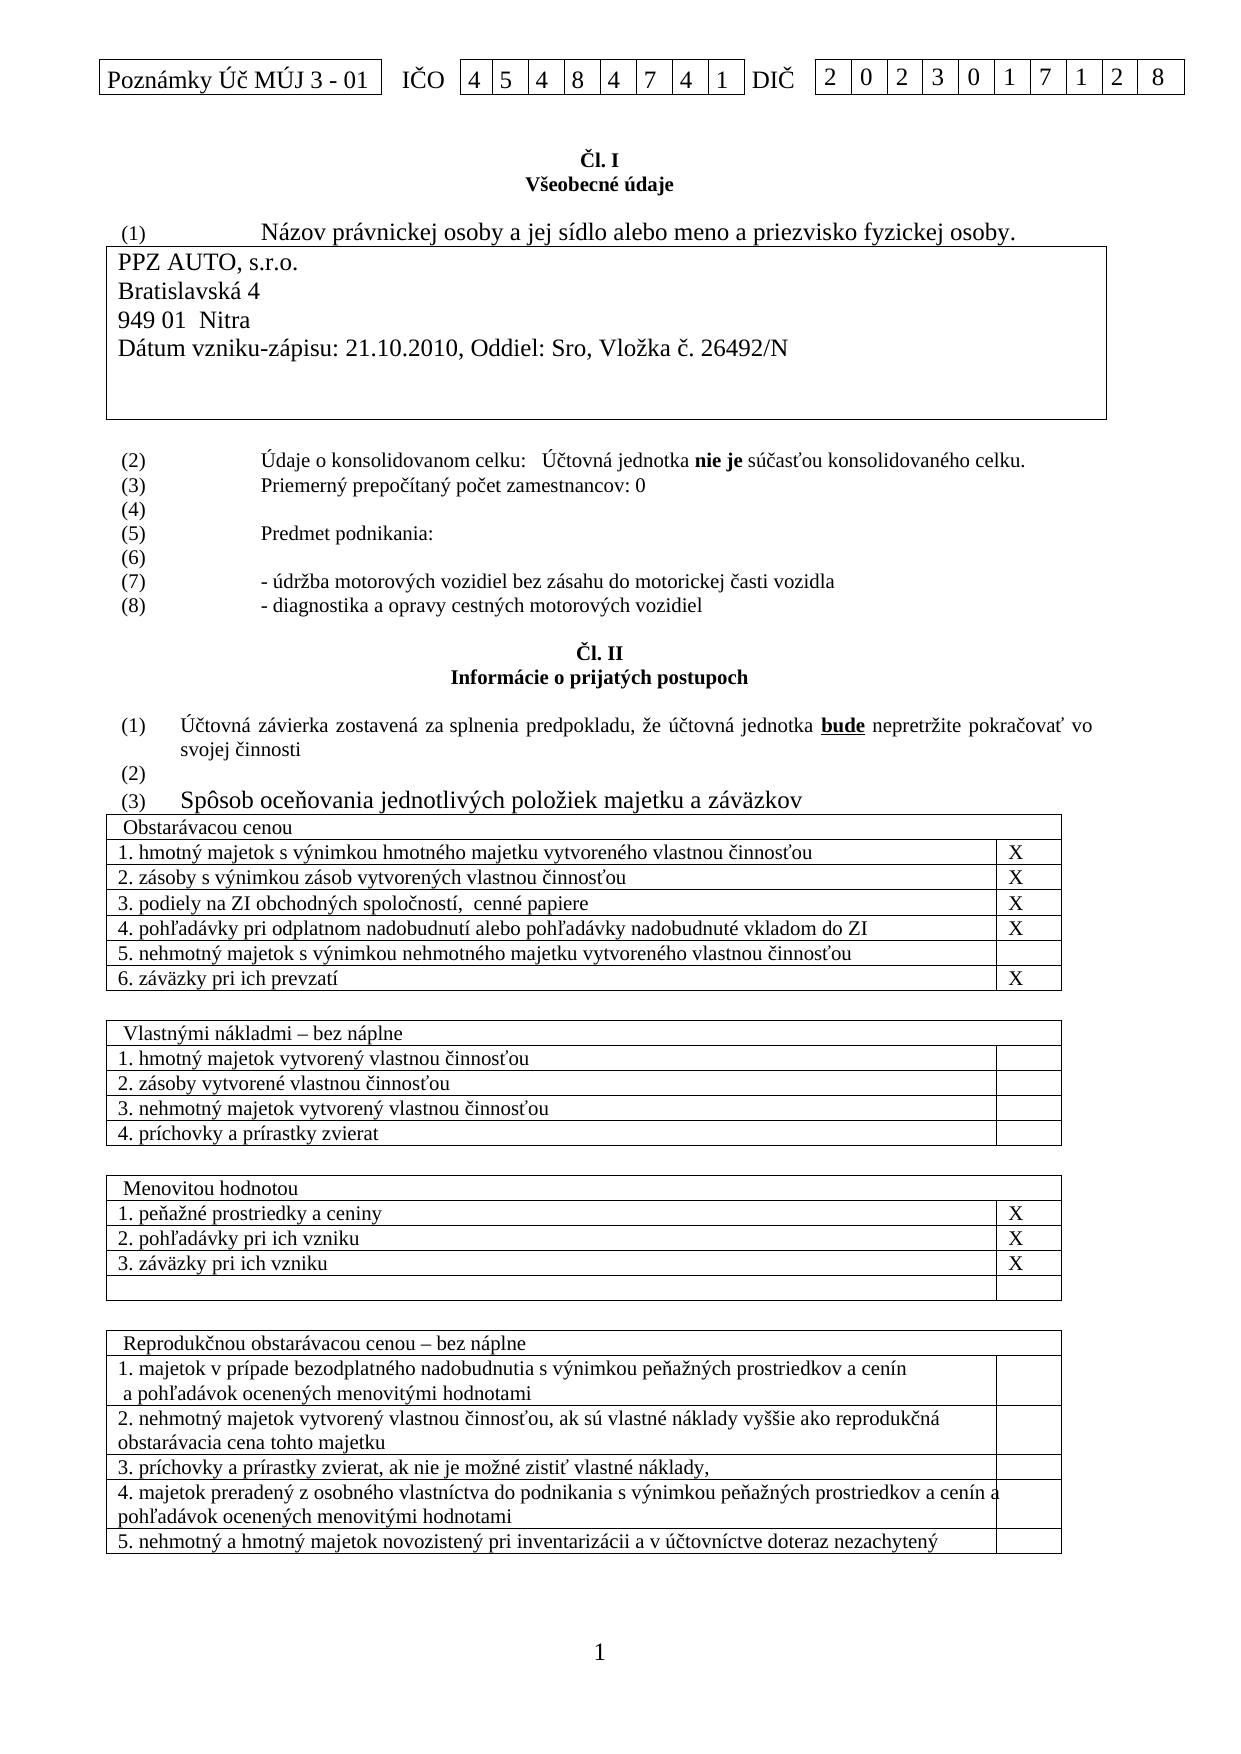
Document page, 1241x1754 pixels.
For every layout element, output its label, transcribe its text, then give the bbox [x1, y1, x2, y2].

table_cell 4. príchovky a prírastky zvierat [107, 1121, 996, 1145]
table_cell X [997, 840, 1061, 864]
table_cell 2. zásoby vytvorené vlastnou činnosťou [107, 1071, 996, 1095]
table_header PPZ AUTO, s.r.o. Bratislavská 4 949 01 Nitra Dátum vzniku-zápisu: 21.10.2010, Oddiel: Sro, Vložka č. 26492/N [107, 247, 1106, 419]
table_cell 1. peňažné prostriedky a ceniny [107, 1201, 996, 1225]
table_cell 1. majetok v prípade bezodplatného nadobudnutia s výnimkou peňažných prostriedkov a cenín a pohľadávok ocenených menovitými hodnotami [107, 1356, 996, 1404]
table_cell X [997, 966, 1061, 990]
table_cell 3. podiely na ZI obchodných spoločností, cenné papiere [107, 890, 996, 914]
text Všeobecné údaje [106, 172, 1092, 196]
table_cell 2. zásoby s výnimkou zásob vytvorených vlastnou činnosťou [107, 865, 996, 889]
table_cell [997, 941, 1061, 965]
list - diagnostika a opravy cestných motorových vozidiel [121, 593, 1092, 617]
list Spôsob oceňovania jednotlivých položiek majetku a záväzkov [121, 785, 1092, 814]
table_header Vlastnými nákladmi – bez náplne [107, 1021, 1061, 1045]
table_cell X [997, 1201, 1061, 1225]
table_cell 3. nehmotný majetok vytvorený vlastnou činnosťou [107, 1096, 996, 1120]
table_cell [997, 1529, 1061, 1553]
list Údaje o konsolidovanom celku: Účtovná jednotka nie je súčasťou konsolidovaného celku. [121, 448, 1092, 472]
table_cell [997, 1121, 1061, 1145]
table_cell 4. majetok preradený z osobného vlastníctva do podnikania s výnimkou peňažných prostriedkov a cenín a pohľadávok ocenených menovitými hodnotami [107, 1480, 996, 1528]
table_cell 5. nehmotný majetok s výnimkou nehmotného majetku vytvoreného vlastnou činnosťou [107, 941, 996, 965]
table_header Reprodukčnou obstarávacou cenou – bez náplne [107, 1331, 1061, 1355]
list Priemerný prepočítaný počet zamestnancov: 0 [121, 472, 1092, 497]
list Názov právnickej osoby a jej sídlo alebo meno a priezvisko fyzickej osoby. [121, 217, 1092, 246]
table_cell [997, 1096, 1061, 1120]
table_cell [997, 1046, 1061, 1070]
table_cell [997, 1406, 1061, 1454]
table_cell [997, 1276, 1061, 1300]
table_cell [107, 1276, 996, 1300]
table_header Menovitou hodnotou [107, 1176, 1061, 1200]
table_cell 1. hmotný majetok vytvorený vlastnou činnosťou [107, 1046, 996, 1070]
table_cell 2. nehmotný majetok vytvorený vlastnou činnosťou, ak sú vlastné náklady vyššie ako reprodukčná obstarávacia cena tohto majetku [107, 1406, 996, 1454]
table_cell X [997, 916, 1061, 939]
table_cell X [997, 1226, 1061, 1250]
table_cell 1. hmotný majetok s výnimkou hmotného majetku vytvoreného vlastnou činnosťou [107, 840, 996, 864]
table_cell [997, 1480, 1061, 1528]
table_cell 3. príchovky a prírastky zvierat, ak nie je možné zistiť vlastné náklady, [107, 1455, 996, 1479]
list Účtovná závierka zostavená za splnenia predpokladu, že účtovná jednotka bude nepretržite pokračovať vo svojej činnosti [121, 713, 1092, 761]
text Čl. II [106, 641, 1092, 665]
table_cell [997, 1356, 1061, 1404]
table_header Obstarávacou cenou [107, 815, 1061, 839]
table_cell 4. pohľadávky pri odplatnom nadobudnutí alebo pohľadávky nadobudnuté vkladom do ZI [107, 916, 996, 939]
list Predmet podnikania: [121, 521, 1092, 545]
table_cell X [997, 890, 1061, 914]
list - údržba motorových vozidiel bez zásahu do motorickej časti vozidla [121, 569, 1092, 593]
table_cell [997, 1455, 1061, 1479]
table_cell 2. pohľadávky pri ich vzniku [107, 1226, 996, 1250]
table_cell 3. záväzky pri ich vzniku [107, 1251, 996, 1275]
table_cell X [997, 1251, 1061, 1275]
table_cell 5. nehmotný a hmotný majetok novozistený pri inventarizácii a v účtovníctve doteraz nezachytený [107, 1529, 996, 1553]
text Čl. I [106, 148, 1092, 172]
table_cell [997, 1071, 1061, 1095]
text Informácie o prijatých postupoch [106, 665, 1092, 689]
table_cell 6. záväzky pri ich prevzatí [107, 966, 996, 990]
table_cell X [997, 865, 1061, 889]
